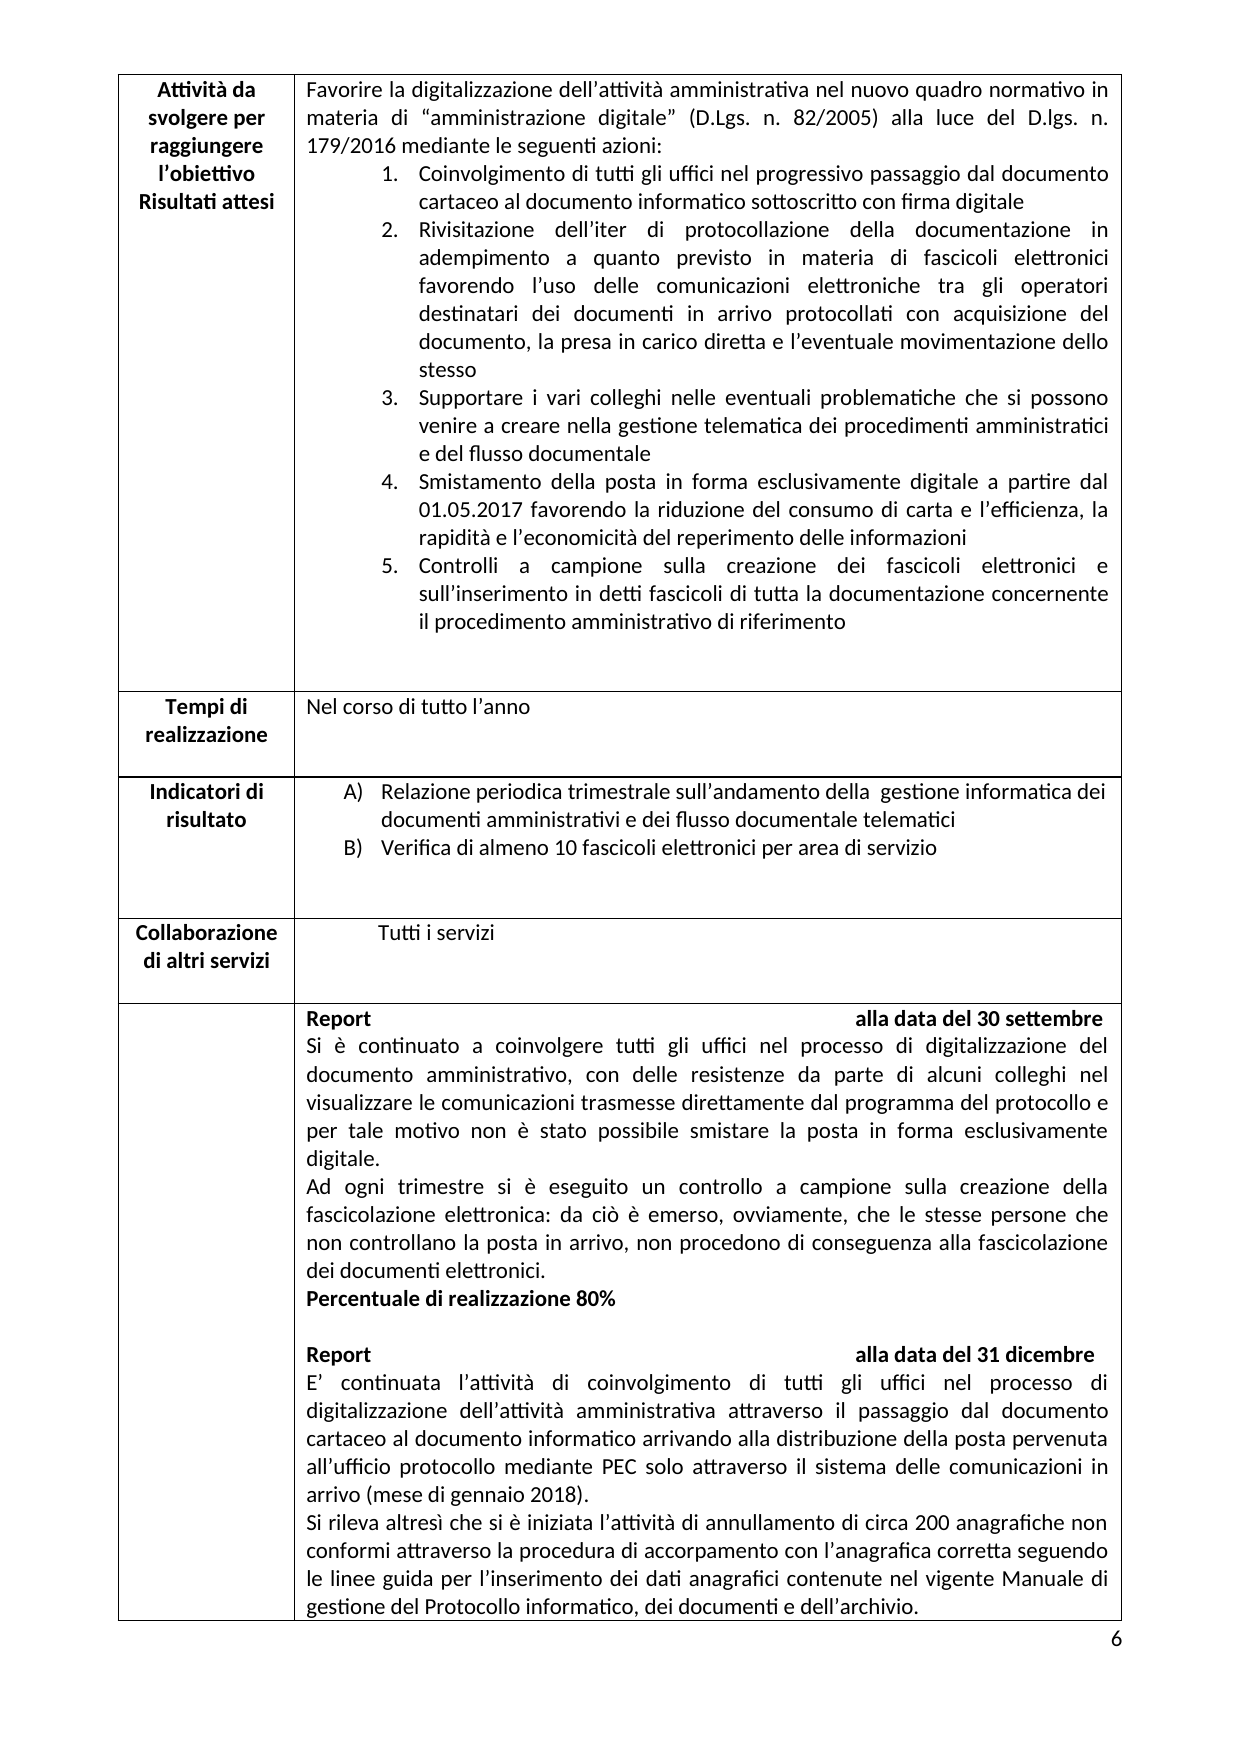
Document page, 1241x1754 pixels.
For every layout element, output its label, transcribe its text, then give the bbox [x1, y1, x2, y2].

table_cell Report alla data del 30 settembre Si è continuato a coinvolgere tutti gli uffici nel processo di digitalizzazione del documento amministrativo, con delle resistenze da parte di alcuni colleghi nel visualizzare le comunicazioni trasmesse direttamente dal programma del protocollo e per tale motivo non è stato possibile smistare la posta in forma esclusivamente digitale. Ad ogni trimestre si è eseguito un controllo a campione sulla creazione della fascicolazione elettronica: da ciò è emerso, ovviamente, che le stesse persone che non controllano la posta in arrivo, non procedono di conseguenza alla fascicolazione dei documenti elettronici. Percentuale di realizzazione 80% Report alla data del 31 dicembre E’ continuata l’attività di coinvolgimento di tutti gli uffici nel processo di digitalizzazione dell’attività amministrativa attraverso il passaggio dal documento cartaceo al documento informatico arrivando alla distribuzione della posta pervenuta all’ufficio protocollo mediante PEC solo attraverso il sistema delle comunicazioni in arrivo (mese di gennaio 2018). Si rileva altresì che si è iniziata l’attività di annullamento di circa 200 anagrafiche non conformi attraverso la procedura di accorpamento con l’anagrafica corretta seguendo le linee guida per l’inserimento dei dati anagrafici contenute nel vigente Manuale di gestione del Protocollo informatico, dei documenti e dell’archivio. [295, 1004, 1121, 1620]
table_cell Attività da svolgere per raggiungere l’obiettivo Risultati attesi [119, 75, 294, 691]
table_cell Favorire la digitalizzazione dell’attività amministrativa nel nuovo quadro normativo in materia di “amministrazione digitale” (D.Lgs. n. 82/2005) alla luce del D.lgs. n. 179/2016 mediante le seguenti azioni: Coinvolgimento di tutti gli uffici nel progressivo passaggio dal documento cartaceo al documento informatico sottoscritto con firma digitale Rivisitazione dell’iter di protocollazione della documentazione in adempimento a quanto previsto in materia di fascicoli elettronici favorendo l’uso delle comunicazioni elettroniche tra gli operatori destinatari dei documenti in arrivo protocollati con acquisizione del documento, la presa in carico diretta e l’eventuale movimentazione dello stesso Supportare i vari colleghi nelle eventuali problematiche che si possono venire a creare nella gestione telematica dei procedimenti amministratici e del flusso documentale Smistamento della posta in forma esclusivamente digitale a partire dal 01.05.2017 favorendo la riduzione del consumo di carta e l’efficienza, la rapidità e l’economicità del reperimento delle informazioni Controlli a campione sulla creazione dei fascicoli elettronici e sull’inserimento in detti fascicoli di tutta la documentazione concernente il procedimento amministrativo di riferimento [295, 75, 1121, 691]
table_cell Relazione periodica trimestrale sull’andamento della gestione informatica dei documenti amministrativi e dei flusso documentale telematici Verifica di almeno 10 fascicoli elettronici per area di servizio [295, 778, 1121, 917]
table_cell Nel corso di tutto l’anno [295, 692, 1121, 776]
table_cell [119, 1004, 294, 1620]
table_cell Collaborazione di altri servizi [119, 919, 294, 1003]
table_cell Tempi di realizzazione [119, 692, 294, 776]
table_cell Tutti i servizi [295, 919, 1121, 1003]
table_cell Indicatori di risultato [119, 778, 294, 917]
